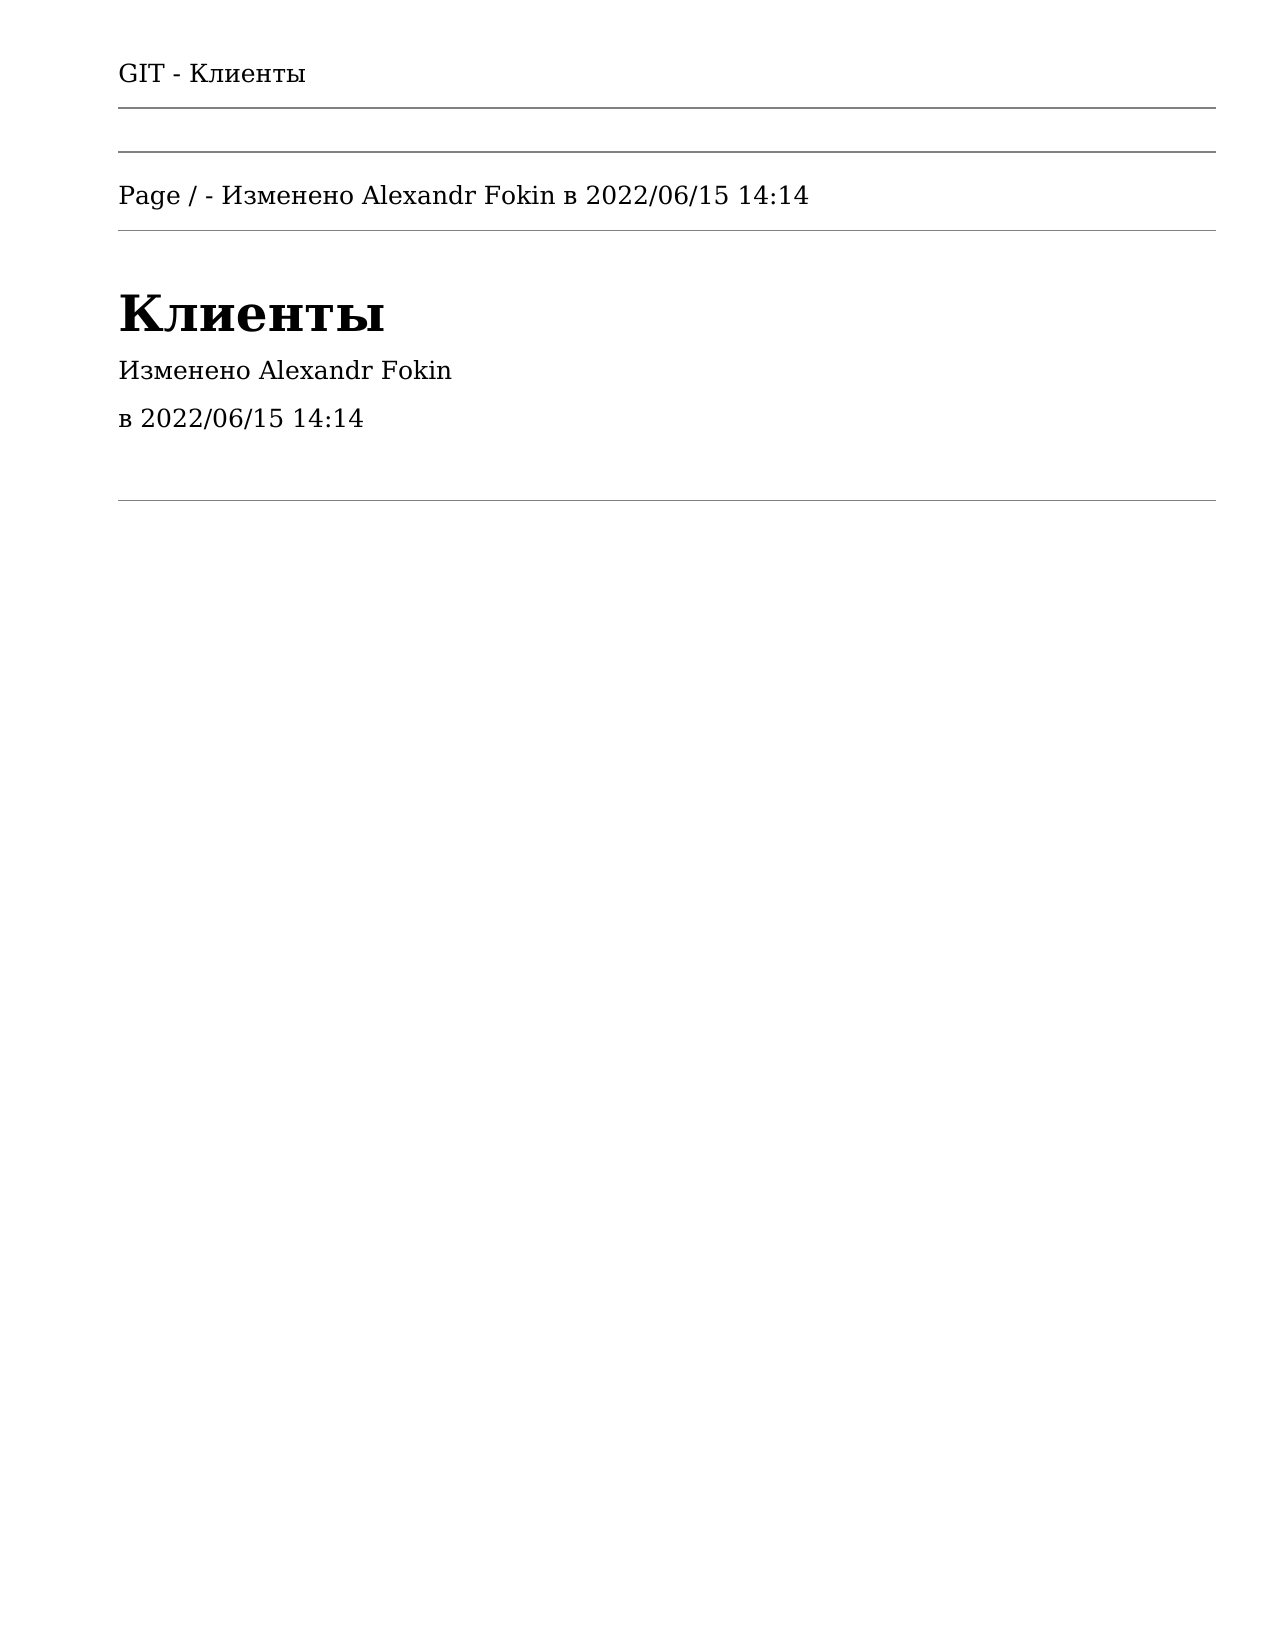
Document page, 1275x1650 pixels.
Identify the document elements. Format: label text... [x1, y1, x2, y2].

text Page / - Изменено Alexandr Fokin в 2022/06/15 14:14 [118, 182, 1216, 211]
text в 2022/06/15 14:14 [118, 404, 1216, 433]
subtitle Клиенты [118, 284, 1216, 343]
text GIT - Клиенты [118, 59, 1216, 88]
text Изменено Alexandr Fokin [118, 356, 1216, 385]
